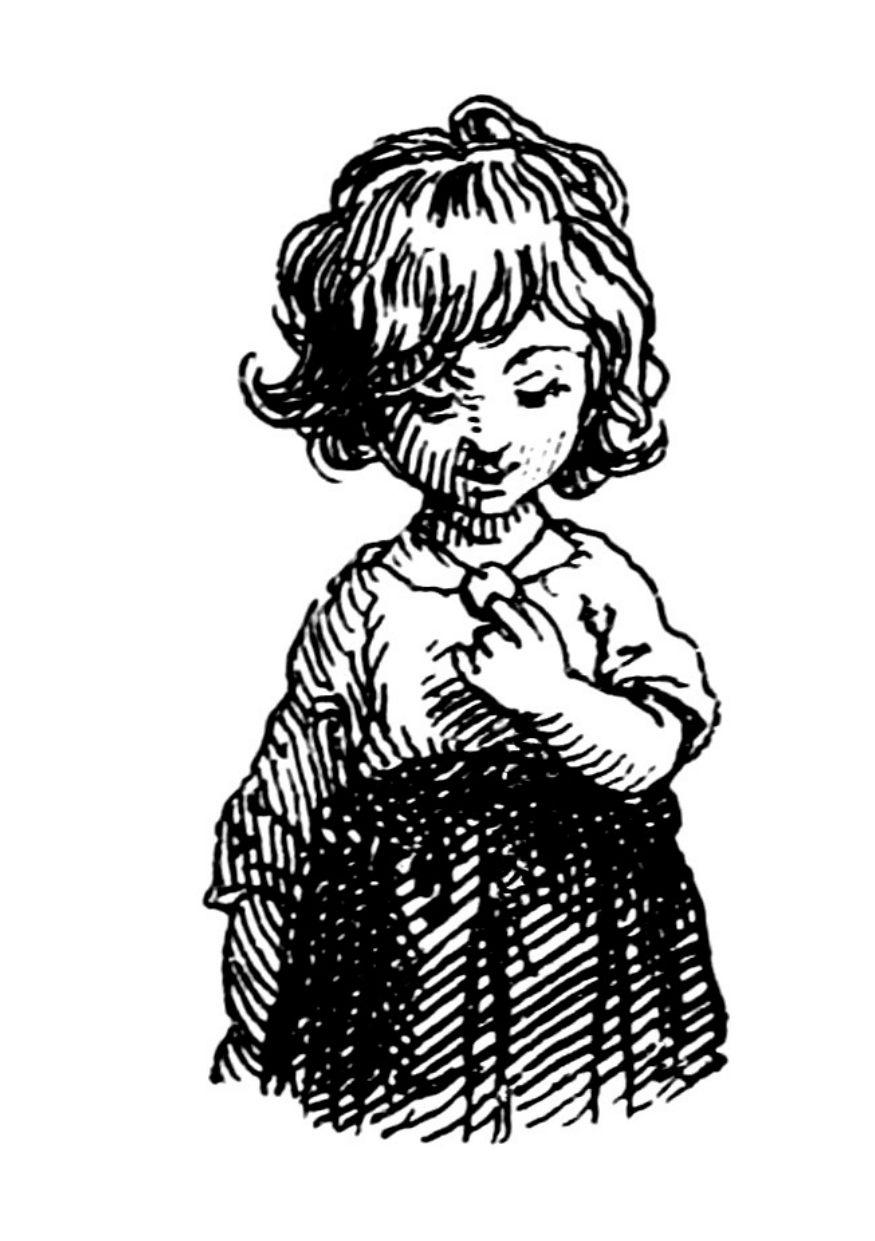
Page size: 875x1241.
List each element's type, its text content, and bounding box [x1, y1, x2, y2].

picture [195, 85, 738, 1152]
text Og hun slo et hull i meg. Det er aldri behagelig å bli slått hull i, men når hensikten er god kan man tåle mye! En hyssing fikk jeg gjennom meg, og ble ei slags medalje å bære. Jeg ble hengt rundt halsen på det lille barnet, og barnet smilte til meg, kyssa meg og jeg hvilte ei heil natt på [109, 49, 824, 85]
